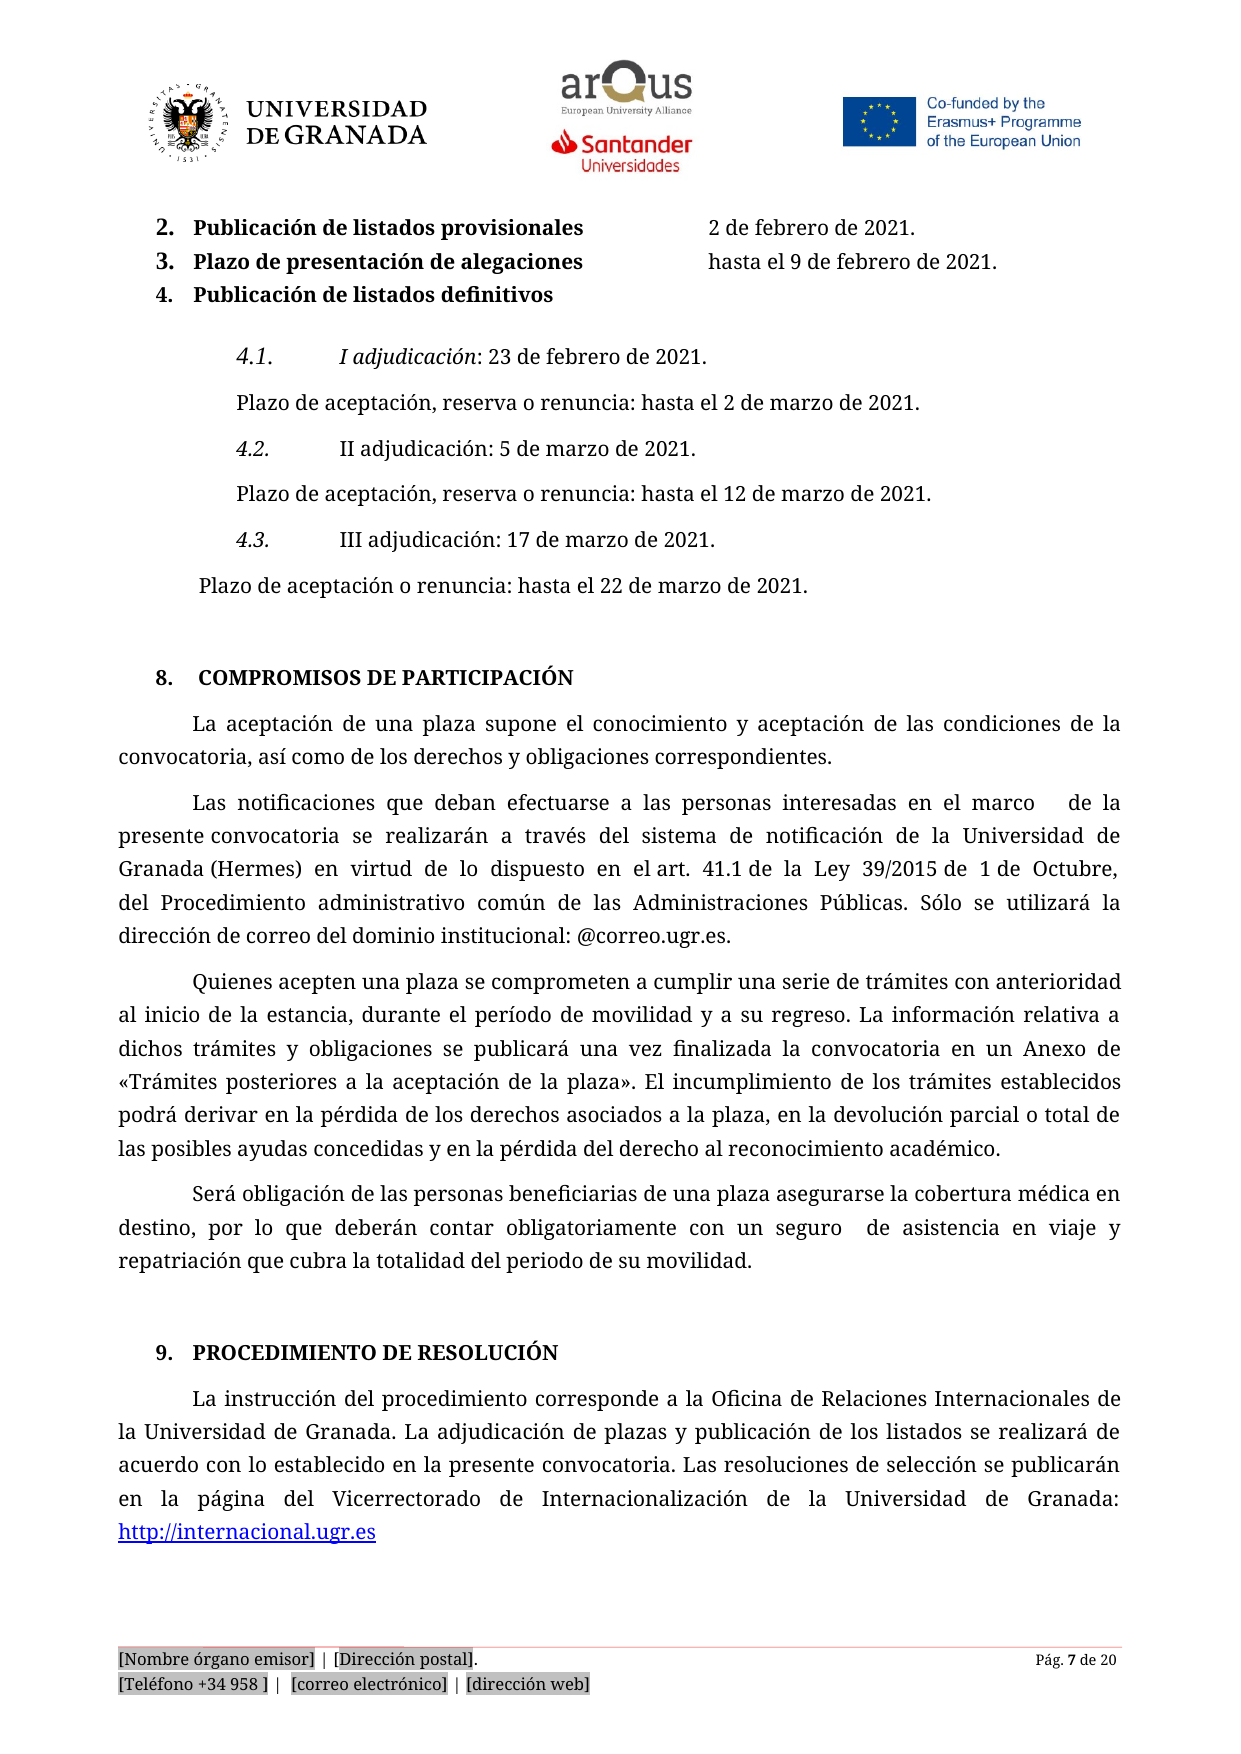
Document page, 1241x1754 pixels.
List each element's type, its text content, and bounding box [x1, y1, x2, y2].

picture [148, 84, 427, 162]
picture [546, 59, 709, 181]
text Quienes acepten una plaza se comprometen a cumplir una serie de trámites con anterioridad al inicio de la estancia, durante el período de movilidad y a su regreso. La información relativa a dichos trámites y obligaciones se publicará una vez finalizada la convocatoria en un Anexo de «Trámites posteriores a la aceptación de la plaza». El incumplimiento de los trámites establecidos podrá derivar en la pérdida de los derechos asociados a la plaza, en la devolución parcial o total de las posibles ayudas concedidas y en la pérdida del derecho al reconocimiento académico. [118, 963, 1122, 1163]
picture [832, 71, 1102, 173]
text Plazo de aceptación, reserva o renuncia: hasta el 2 de marzo de 2021. [236, 383, 1122, 417]
text La instrucción del procedimiento corresponde a la Oficina de Relaciones Internacionales de la Universidad de Granada. La adjudicación de plazas y publicación de los listados se realizará de acuerdo con lo establecido en la presente convocatoria. Las resoluciones de selección se publicarán en la página del Vicerrectorado de Internacionalización de la Universidad de Granada: http://internacional.ugr.es [118, 1379, 1122, 1546]
list III adjudicación: 17 de marzo de 2021. [236, 521, 1122, 554]
list Publicación de listados definitivos [156, 276, 1122, 309]
text Las notificaciones que deban efectuarse a las personas interesadas en el marco de la presente convocatoria se realizarán a través del sistema de notificación de la Universidad de Granada (Hermes) en virtud de lo dispuesto en el art. 41.1 de la Ley 39/2015 de 1 de Octubre, del Procedimiento administrativo común de las Administraciones Públicas. Sólo se utilizará la dirección de correo del dominio institucional: @correo.ugr.es. [118, 783, 1122, 950]
list Plazo de presentación de alegaciones hasta el 9 de febrero de 2021. [156, 242, 1122, 276]
text Plazo de aceptación o renuncia: hasta el 22 de marzo de 2021. [119, 567, 1122, 600]
subtitle PROCEDIMIENTO DE RESOLUCIÓN [155, 1333, 1122, 1367]
text La aceptación de una plaza supone el conocimiento y aceptación de las condiciones de la convocatoria, así como de los derechos y obligaciones correspondientes. [118, 704, 1122, 771]
text Plazo de aceptación, reserva o renuncia: hasta el 12 de marzo de 2021. [236, 475, 1122, 508]
list Publicación de listados provisionales 2 de febrero de 2021. [156, 209, 1122, 242]
list II adjudicación: 5 de marzo de 2021. [236, 429, 1122, 463]
subtitle COMPROMISOS DE PARTICIPACIÓN [155, 658, 1122, 692]
list I adjudicación: 23 de febrero de 2021. [236, 338, 1122, 371]
text Será obligación de las personas beneficiarias de una plaza asegurarse la cobertura médica en destino, por lo que deberán contar obligatoriamente con un seguro de asistencia en viaje y repatriación que cubra la totalidad del periodo de su movilidad. [118, 1175, 1122, 1275]
